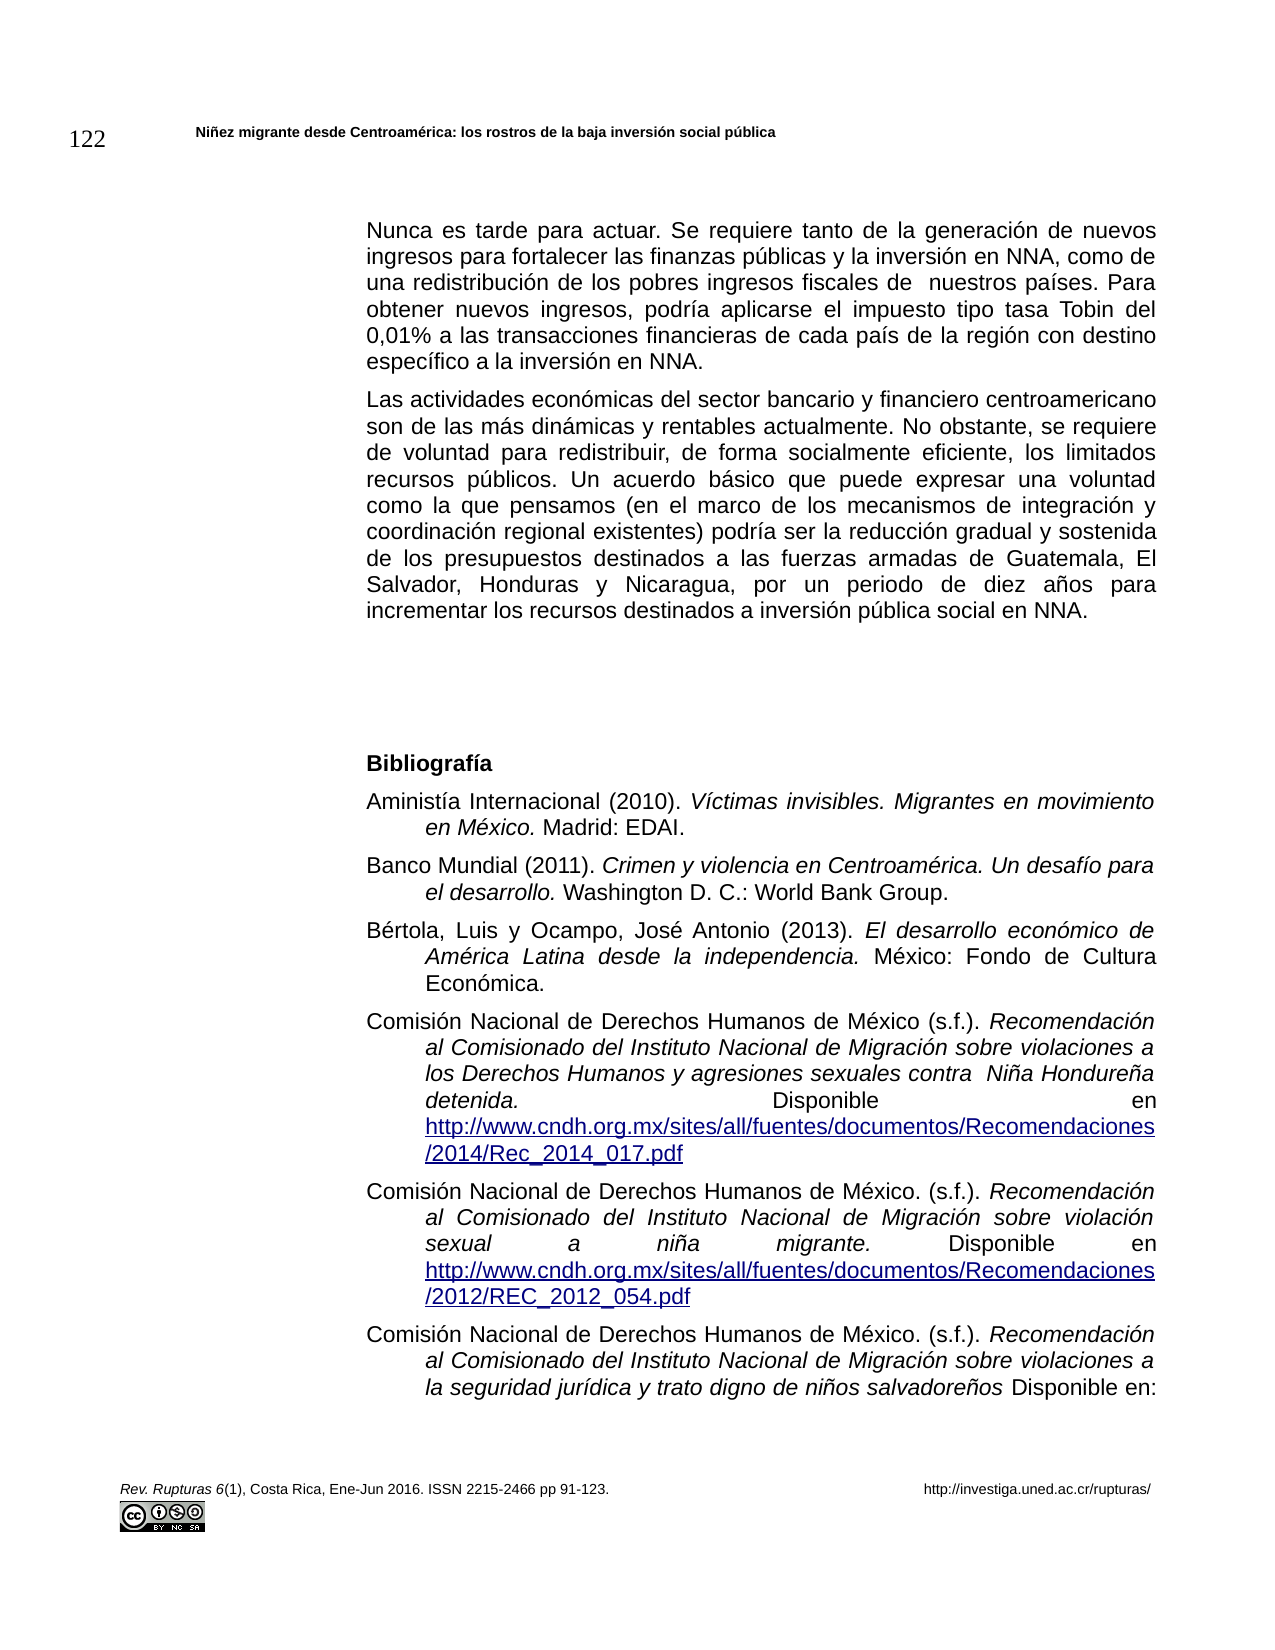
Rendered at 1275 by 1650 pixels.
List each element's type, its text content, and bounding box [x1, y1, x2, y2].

text Comisión Nacional de Derechos Humanos de México. (s.f.). Recomendación al Comisionado del Instituto Nacional de Migración sobre violaciones a la seguridad jurídica y trato digno de niños salvadoreños Disponible en: [366, 1321, 1157, 1400]
subtitle Bibliografía [366, 750, 1157, 776]
text Aministía Internacional (2010). Víctimas invisibles. Migrantes en movimiento en México. Madrid: EDAI. [366, 788, 1157, 841]
picture [119, 1501, 205, 1532]
text Las actividades económicas del sector bancario y financiero centroamericano son de las más dinámicas y rentables actualmente. No obstante, se requiere de voluntad para redistribuir, de forma socialmente eficiente, los limitados recursos públicos. Un acuerdo básico que puede expresar una voluntad como la que pensamos (en el marco de los mecanismos de integración y coordinación regional existentes) podría ser la reducción gradual y sostenida de los presupuestos destinados a las fuerzas armadas de Guatemala, El Salvador, Honduras y Nicaragua, por un periodo de diez años para incrementar los recursos destinados a inversión pública social en NNA. [366, 386, 1157, 624]
text Bértola, Luis y Ocampo, José Antonio (2013). El desarrollo económico de América Latina desde la independencia. México: Fondo de Cultura Económica. [366, 917, 1157, 996]
text Comisión Nacional de Derechos Humanos de México (s.f.). Recomendación al Comisionado del Instituto Nacional de Migración sobre violaciones a los Derechos Humanos y agresiones sexuales contra Niña Hondureña detenida. Disponible en http://www.cndh.org.mx/sites/all/fuentes/documentos/Recomendaciones/2014/Rec_2014_017.pdf [366, 1008, 1157, 1166]
text Comisión Nacional de Derechos Humanos de México. (s.f.). Recomendación al Comisionado del Instituto Nacional de Migración sobre violación sexual a niña migrante. Disponible en http://www.cndh.org.mx/sites/all/fuentes/documentos/Recomendaciones/2012/REC_2012_054.pdf [366, 1178, 1157, 1309]
text Banco Mundial (2011). Crimen y violencia en Centroamérica. Un desafío para el desarrollo. Washington D. C.: World Bank Group. [366, 852, 1157, 905]
text Nunca es tarde para actuar. Se requiere tanto de la generación de nuevos ingresos para fortalecer las finanzas públicas y la inversión en NNA, como de una redistribución de los pobres ingresos fiscales de nuestros países. Para obtener nuevos ingresos, podría aplicarse el impuesto tipo tasa Tobin del 0,01% a las transacciones financieras de cada país de la región con destino específico a la inversión en NNA. [366, 217, 1157, 375]
